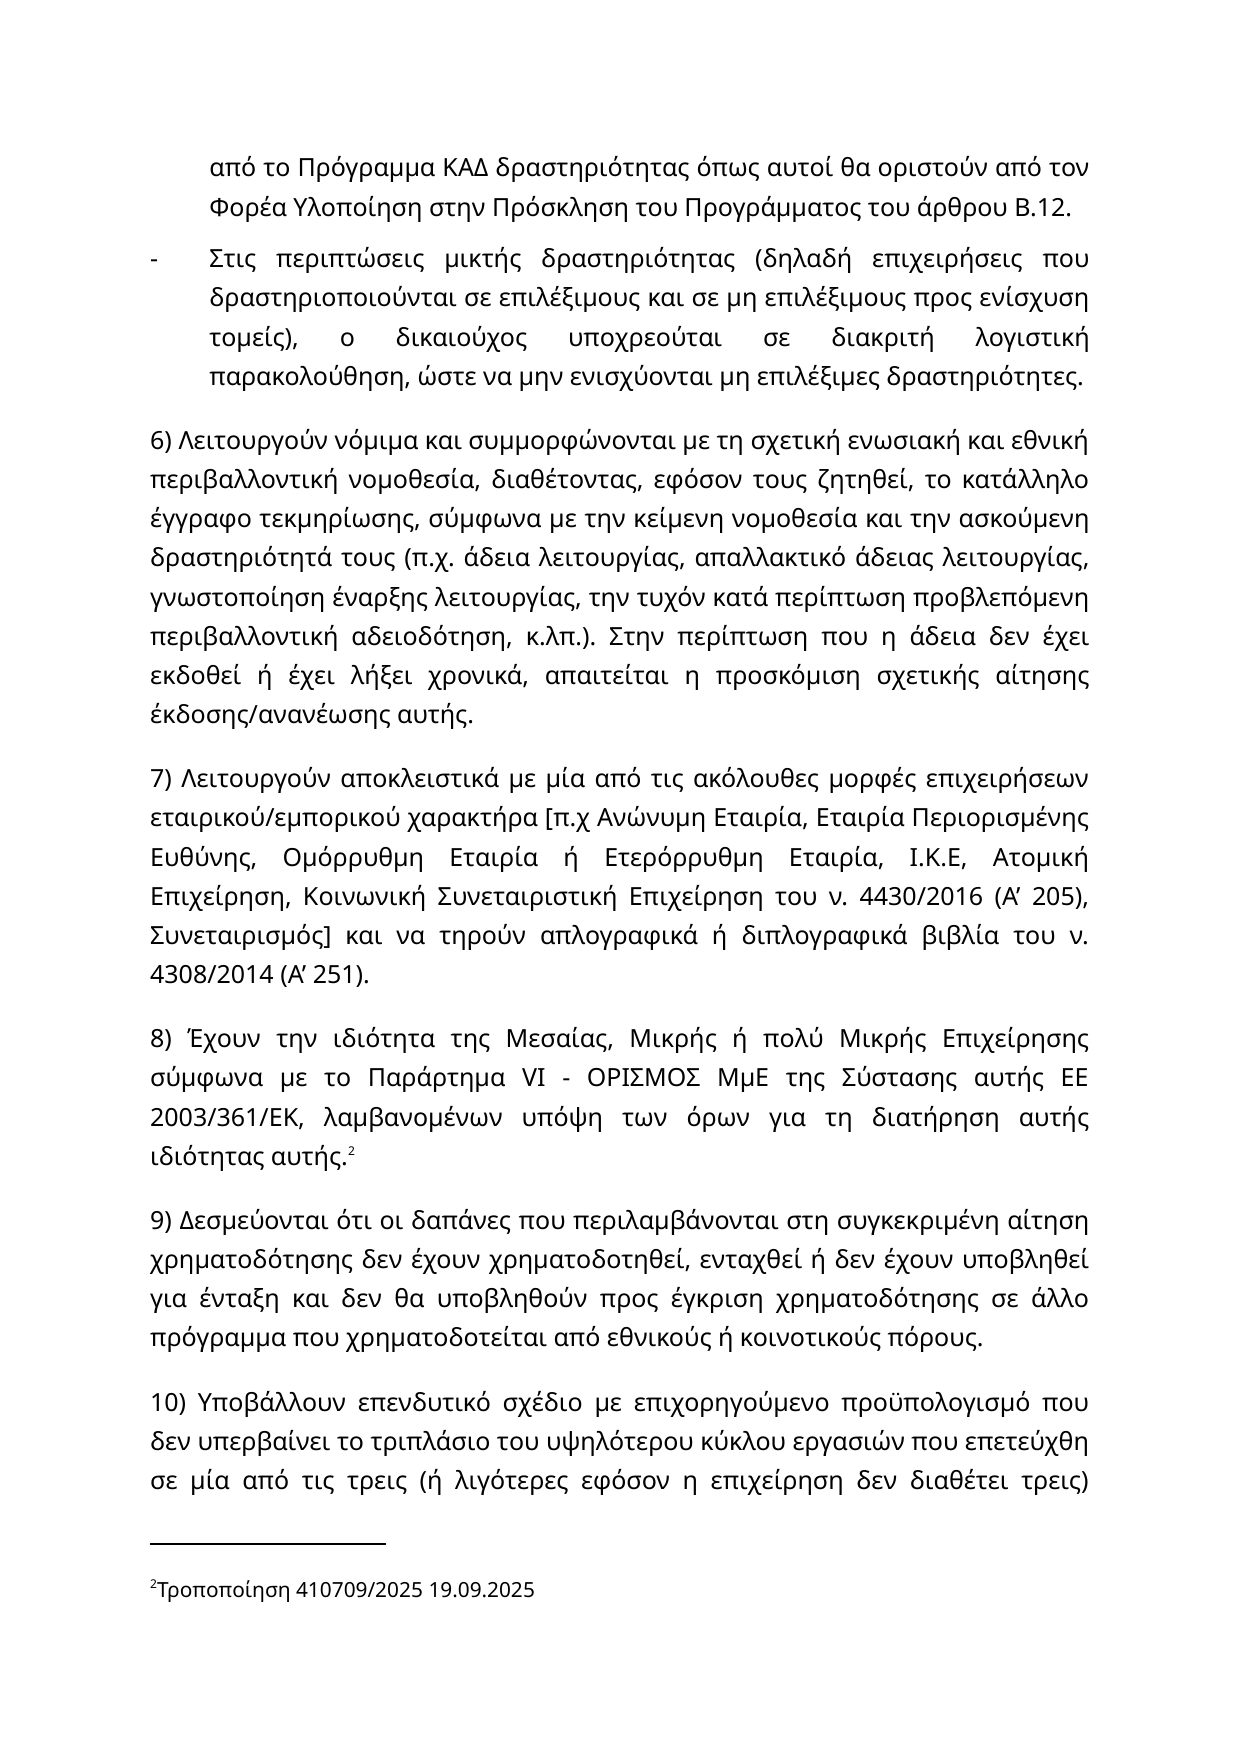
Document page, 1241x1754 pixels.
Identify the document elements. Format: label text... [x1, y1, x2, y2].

text 7) Λειτουργούν αποκλειστικά με μία από τις ακόλουθες μορφές επιχειρήσεων εταιρικού/εμπορικού χαρακτήρα [π.χ Ανώνυμη Εταιρία, Εταιρία Περιορισμένης Ευθύνης, Ομόρρυθμη Εταιρία ή Ετερόρρυθμη Εταιρία, Ι.Κ.Ε, Ατομική Επιχείρηση, Κοινωνική Συνεταιριστική Επιχείρηση του ν. 4430/2016 (Α’ 205), Συνεταιρισμός] και να τηρούν απλογραφικά ή διπλογραφικά βιβλία του ν. 4308/2014 (Α’ 251). [150, 761, 1090, 991]
text 8) Έχουν την ιδιότητα της Μεσαίας, Μικρής ή πολύ Μικρής Επιχείρησης σύμφωνα με το Παράρτημα VI - ΟΡΙΣΜΟΣ ΜμΕ της Σύστασης αυτής ΕΕ 2003/361/ΕΚ, λαμβανομένων υπόψη των όρων για τη διατήρηση αυτής ιδιότητας αυτής. [150, 1021, 1090, 1172]
list από το Πρόγραμμα ΚΑΔ δραστηριότητας όπως αυτοί θα οριστούν από τον Φορέα Υλοποίηση στην Πρόσκληση του Προγράμματος του άρθρου Β.12. [150, 150, 1090, 223]
text Τροποποίηση 410709/2025 19.09.2025 [150, 1576, 1090, 1604]
text 10) Υποβάλλουν επενδυτικό σχέδιο με επιχορηγούμενο προϋπολογισμό που δεν υπερβαίνει το τριπλάσιο του υψηλότερου κύκλου εργασιών που επετεύχθη σε μία από τις τρεις (ή λιγότερες εφόσον η επιχείρηση δεν διαθέτει τρεις) [150, 1384, 1090, 1497]
list - Στις περιπτώσεις μικτής δραστηριότητας (δηλαδή επιχειρήσεις που δραστηριοποιούνται σε επιλέξιμους και σε μη επιλέξιμους προς ενίσχυση τομείς), ο δικαιούχος υποχρεούται σε διακριτή λογιστική παρακολούθηση, ώστε να μην ενισχύονται μη επιλέξιμες δραστηριότητες. [150, 241, 1090, 392]
text 9) Δεσμεύονται ότι οι δαπάνες που περιλαμβάνονται στη συγκεκριμένη αίτηση χρηματοδότησης δεν έχουν χρηματοδοτηθεί, ενταχθεί ή δεν έχουν υποβληθεί για ένταξη και δεν θα υποβληθούν προς έγκριση χρηματοδότησης σε άλλο πρόγραμμα που χρηματοδοτείται από εθνικούς ή κοινοτικούς πόρους. [150, 1202, 1090, 1354]
text 6) Λειτουργούν νόμιμα και συμμορφώνονται με τη σχετική ενωσιακή και εθνική περιβαλλοντική νομοθεσία, διαθέτοντας, εφόσον τους ζητηθεί, το κατάλληλο έγγραφο τεκμηρίωσης, σύμφωνα με την κείμενη νομοθεσία και την ασκούμενη δραστηριότητά τους (π.χ. άδεια λειτουργίας, απαλλακτικό άδειας λειτουργίας, γνωστοποίηση έναρξης λειτουργίας, την τυχόν κατά περίπτωση προβλεπόμενη περιβαλλοντική αδειοδότηση, κ.λπ.). Στην περίπτωση που η άδεια δεν έχει εκδοθεί ή έχει λήξει χρονικά, απαιτείται η προσκόμιση σχετικής αίτησης έκδοσης/ανανέωσης αυτής. [150, 422, 1090, 731]
